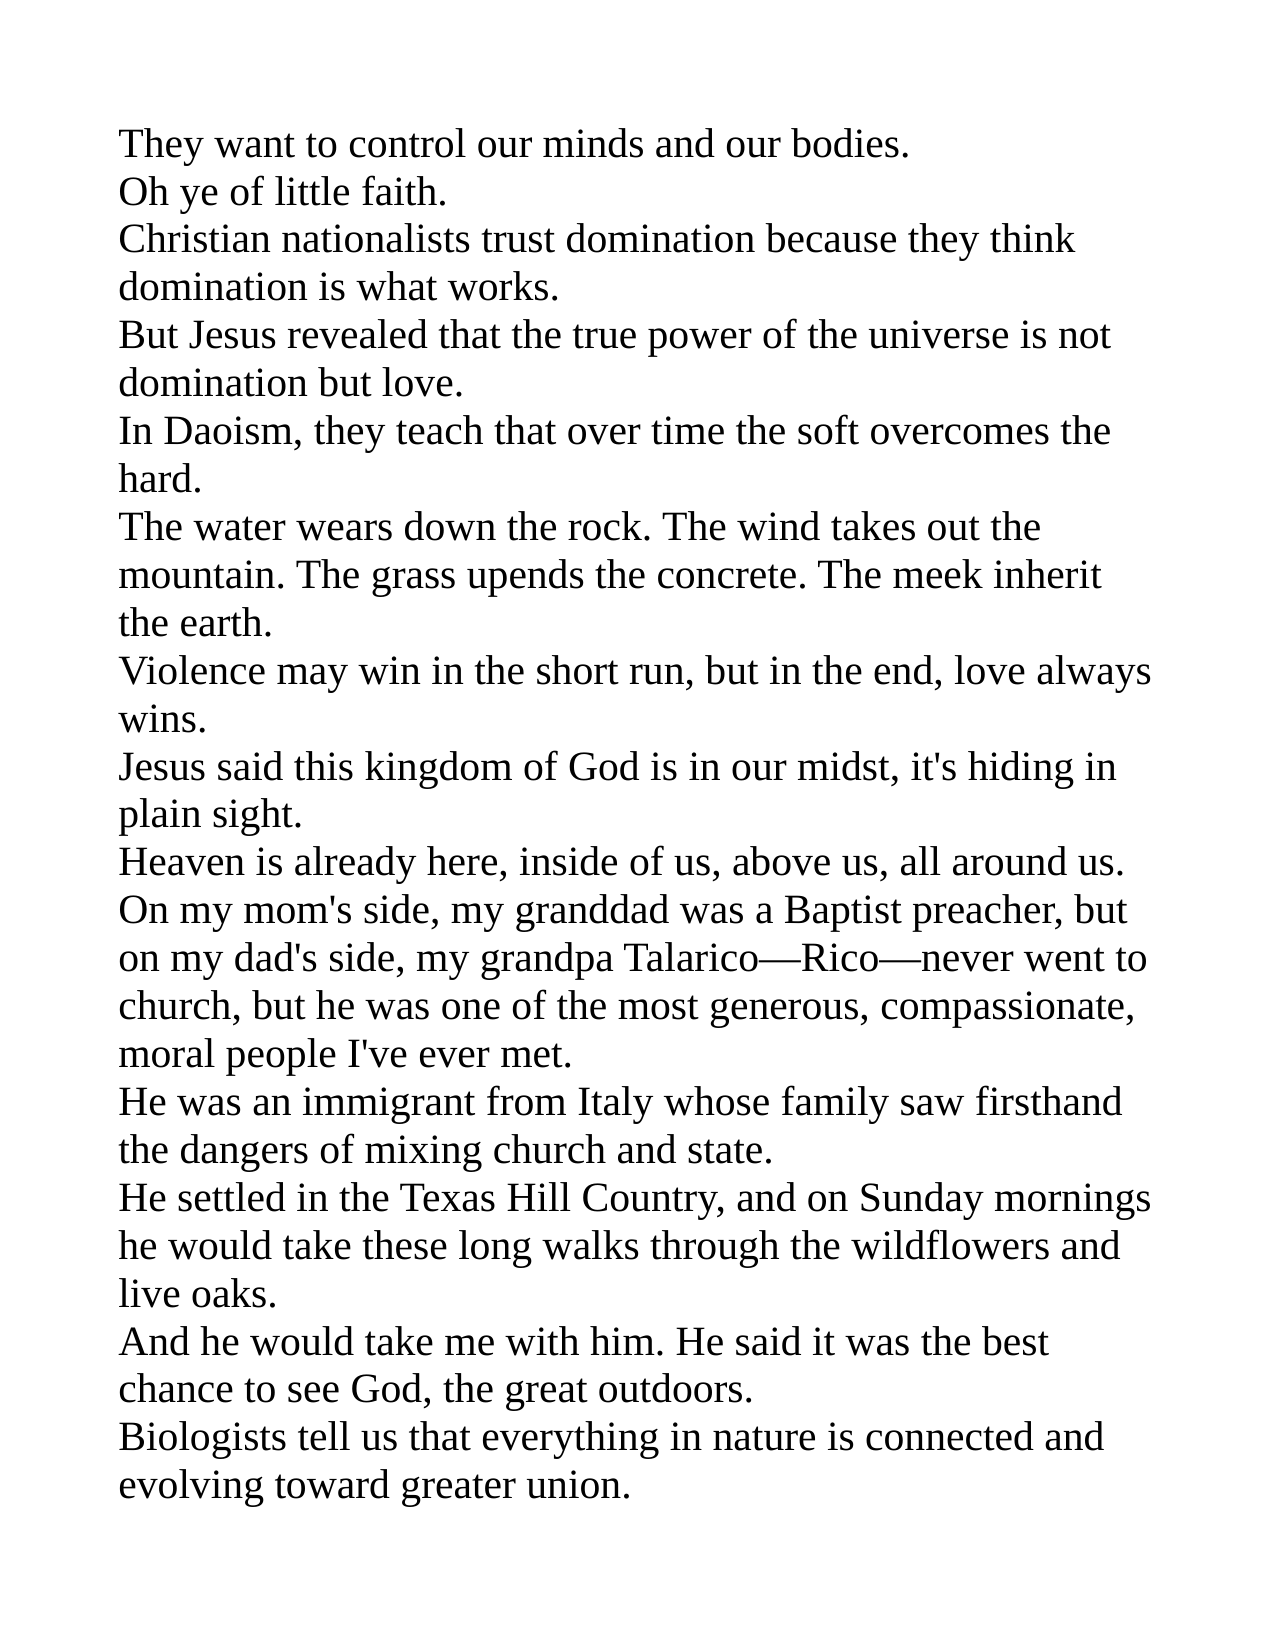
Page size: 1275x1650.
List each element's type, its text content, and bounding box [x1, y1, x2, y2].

text He settled in the Texas Hill Country, and on Sunday mornings he would take these long walks through the wildflowers and live oaks. [118, 1172, 1157, 1316]
text The water wears down the rock. The wind takes out the mountain. The grass upends the concrete. The meek inherit the earth. [118, 501, 1157, 645]
text They want to control our minds and our bodies. [118, 118, 1157, 166]
text Christian nationalists trust domination because they think domination is what works. [118, 214, 1157, 310]
text On my mom's side, my granddad was a Baptist preacher, but on my dad's side, my grandpa Talarico—Rico—never went to church, but he was one of the most generous, compassionate, moral people I've ever met. [118, 885, 1157, 1076]
text Oh ye of little faith. [118, 166, 1157, 214]
text But Jesus revealed that the true power of the universe is not domination but love. [118, 310, 1157, 406]
text Heaven is already here, inside of us, above us, all around us. [118, 837, 1157, 885]
text Violence may win in the short run, but in the end, love always wins. [118, 645, 1157, 741]
text Biologists tell us that everything in nature is connected and evolving toward greater union. [118, 1412, 1157, 1508]
text Jesus said this kingdom of God is in our midst, it's hiding in plain sight. [118, 741, 1157, 837]
text He was an immigrant from Italy whose family saw firsthand the dangers of mixing church and state. [118, 1076, 1157, 1172]
text In Daoism, they teach that over time the soft overcomes the hard. [118, 406, 1157, 501]
text And he would take me with him. He said it was the best chance to see God, the great outdoors. [118, 1316, 1157, 1412]
